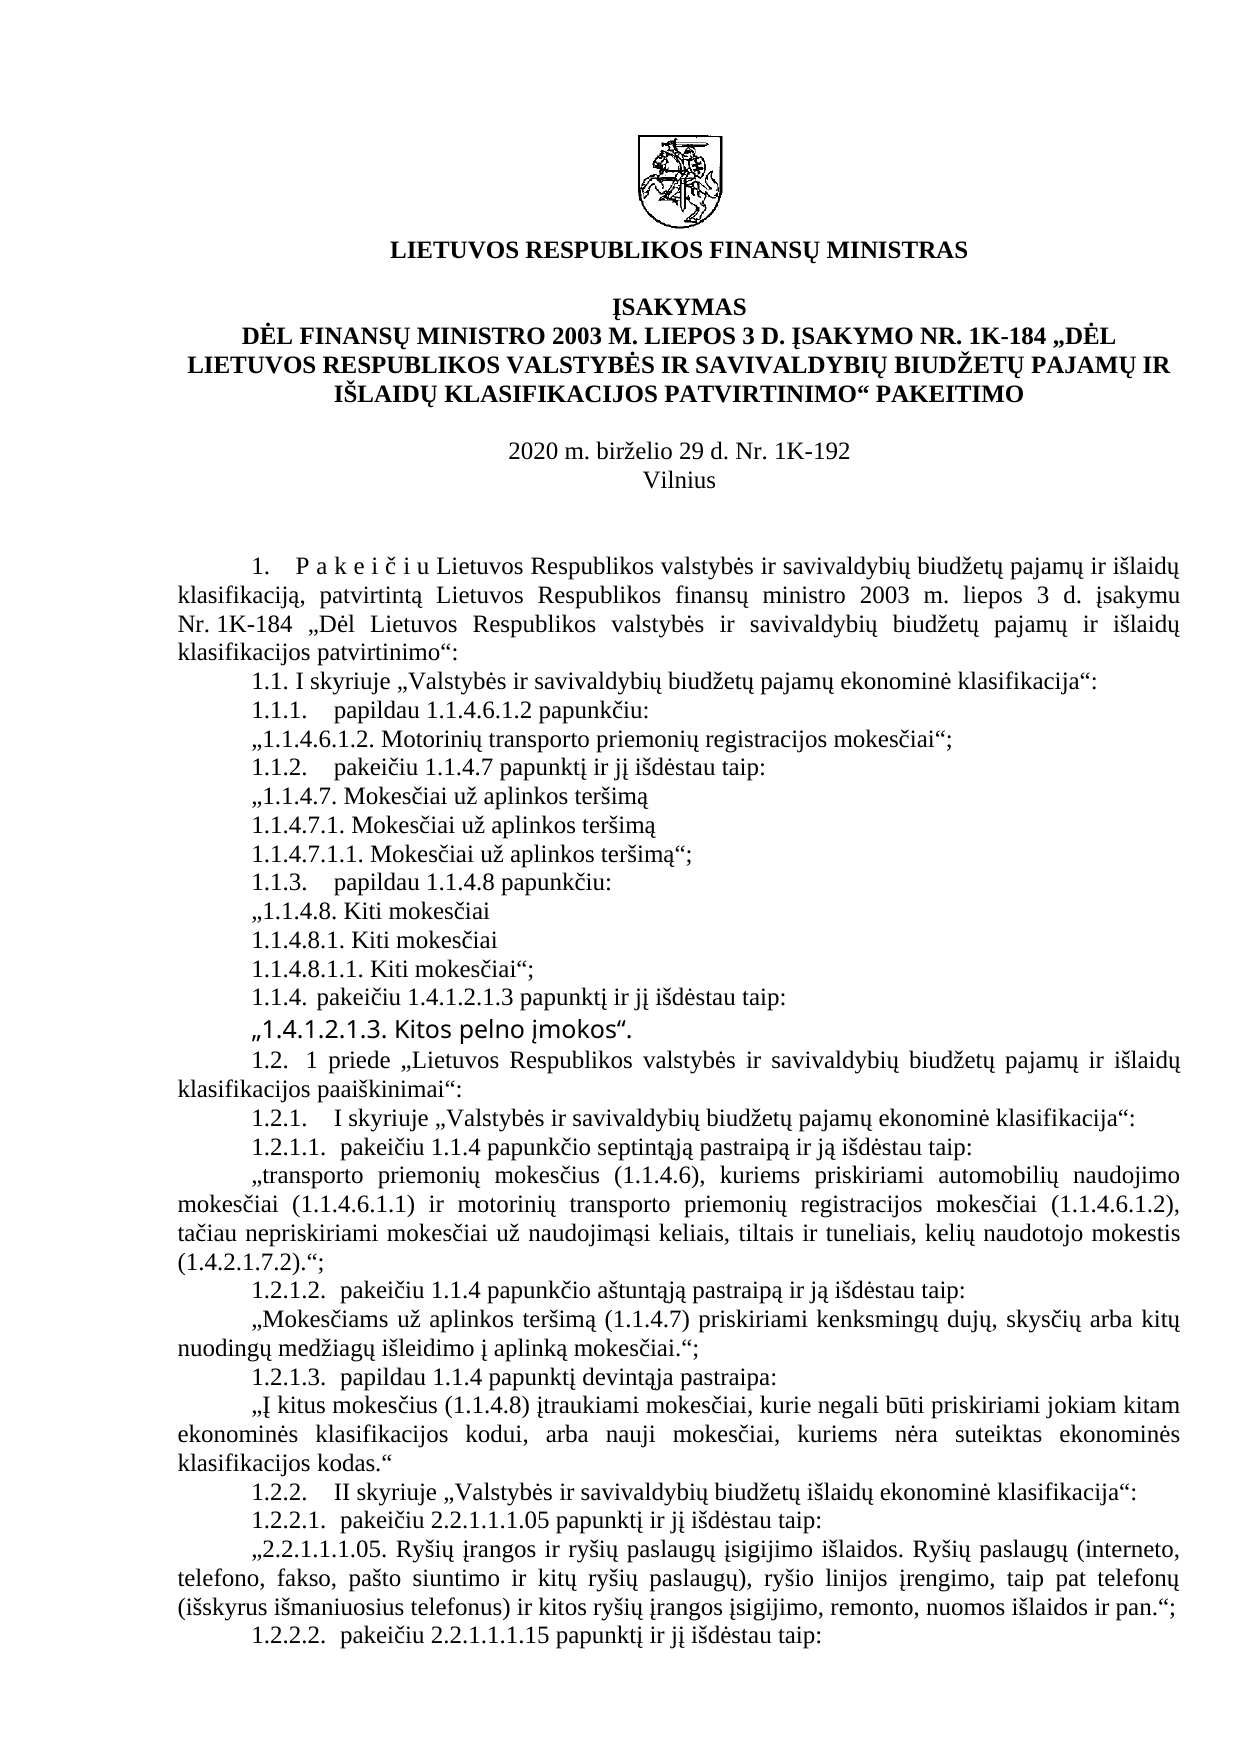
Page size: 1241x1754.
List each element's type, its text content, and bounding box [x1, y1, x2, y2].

text LIETUVOS RESPUBLIKOS FINANSŲ MINISTRAS [177, 235, 1181, 264]
text 1.2.1.3. papildau 1.1.4 papunktį devintąja pastraipa: [177, 1362, 1181, 1390]
text „2.2.1.1.1.05. Ryšių įrangos ir ryšių paslaugų įsigijimo išlaidos. Ryšių paslaugų (interneto, telefono, fakso, pašto siuntimo ir kitų ryšių paslaugų), ryšio linijos įrengimo, taip pat telefonų (išskyrus išmaniuosius telefonus) ir kitos ryšių įrangos įsigijimo, remonto, nuomos išlaidos ir pan.“; [177, 1534, 1181, 1620]
text ĮSAKYMAS [177, 292, 1181, 321]
text 2020 m. birželio 29 d. Nr. 1K-192 [177, 436, 1181, 465]
text 1.2.2. II skyriuje „Valstybės ir savivaldybių biudžetų išlaidų ekonominė klasifikacija“: [177, 1477, 1181, 1505]
text 1.1.1. papildau 1.1.4.6.1.2 papunkčiu: [177, 695, 1181, 724]
text 1.2. 1 priede „Lietuvos Respublikos valstybės ir savivaldybių biudžetų pajamų ir išlaidų klasifikacijos paaiškinimai“: [177, 1045, 1181, 1103]
text 1.1. I skyriuje „Valstybės ir savivaldybių biudžetų pajamų ekonominė klasifikacija“: [177, 666, 1181, 695]
text 1.1.4.7.1.1. Mokesčiai už aplinkos teršimą“; [251, 839, 1181, 867]
text DĖL FINANSŲ MINISTRO 2003 M. LIEPOS 3 D. ĮSAKYMO NR. 1K-184 „DĖL LIETUVOS RESPUBLIKOS VALSTYBĖS IR SAVIVALDYBIŲ BIUDŽETŲ PAJAMŲ IR IŠLAIDŲ KLASIFIKACIJOS PATVIRTINIMO“ PAKEITIMO [177, 321, 1181, 407]
text 1.2.1.1. pakeičiu 1.1.4 papunkčio septintąją pastraipą ir ją išdėstau taip: [177, 1132, 1181, 1160]
text „transporto priemonių mokesčius (1.1.4.6), kuriems priskiriami automobilių naudojimo mokesčiai (1.1.4.6.1.1) ir motorinių transporto priemonių registracijos mokesčiai (1.1.4.6.1.2), tačiau nepriskiriami mokesčiai už naudojimąsi keliais, tiltais ir tuneliais, kelių naudotojo mokestis (1.4.2.1.7.2).“; [177, 1160, 1181, 1275]
text 1.1.4.8.1. Kiti mokesčiai [251, 925, 1181, 954]
text „1.1.4.7. Mokesčiai už aplinkos teršimą [251, 781, 1181, 810]
text „Į kitus mokesčius (1.1.4.8) įtraukiami mokesčiai, kurie negali būti priskiriami jokiam kitam ekonominės klasifikacijos kodui, arba nauji mokesčiai, kuriems nėra suteiktas ekonominės klasifikacijos kodas.“ [177, 1390, 1181, 1477]
text 1.2.1. I skyriuje „Valstybės ir savivaldybių biudžetų pajamų ekonominė klasifikacija“: [177, 1103, 1181, 1132]
text 1.1.4. pakeičiu 1.4.1.2.1.3 papunktį ir jį išdėstau taip: [177, 982, 1181, 1011]
text Vilnius [177, 465, 1181, 494]
text 1.1.4.7.1. Mokesčiai už aplinkos teršimą [251, 810, 1181, 839]
text „Mokesčiams už aplinkos teršimą (1.1.4.7) priskiriami kenksmingų dujų, skysčių arba kitų nuodingų medžiagų išleidimo į aplinką mokesčiai.“; [177, 1304, 1181, 1362]
text 1.2.1.2. pakeičiu 1.1.4 papunkčio aštuntąją pastraipą ir ją išdėstau taip: [177, 1275, 1181, 1304]
text 1.2.2.2. pakeičiu 2.2.1.1.1.15 papunktį ir jį išdėstau taip: [177, 1620, 1181, 1649]
text 1.1.4.8.1.1. Kiti mokesčiai“; [251, 954, 1181, 982]
text 1.2.2.1. pakeičiu 2.2.1.1.1.05 papunktį ir jį išdėstau taip: [177, 1505, 1181, 1534]
text 1. P a k e i č i u Lietuvos Respublikos valstybės ir savivaldybių biudžetų pajamų ir išlaidų klasifikaciją, patvirtintą Lietuvos Respublikos finansų ministro 2003 m. liepos 3 d. įsakymu Nr. 1K‑184 „Dėl Lietuvos Respublikos valstybės ir savivaldybių biudžetų pajamų ir išlaidų klasifikacijos patvirtinimo“: [177, 551, 1181, 666]
text „1.1.4.6.1.2. Motorinių transporto priemonių registracijos mokesčiai“; [251, 724, 1181, 752]
text „1.1.4.8. Kiti mokesčiai [251, 896, 1181, 925]
text 1.1.3. papildau 1.1.4.8 papunkčiu: [177, 867, 1181, 896]
text 1.1.2. pakeičiu 1.1.4.7 papunktį ir jį išdėstau taip: [177, 752, 1181, 781]
text „1.4.1.2.1.3. Kitos pelno įmokos“. [251, 1011, 1181, 1045]
